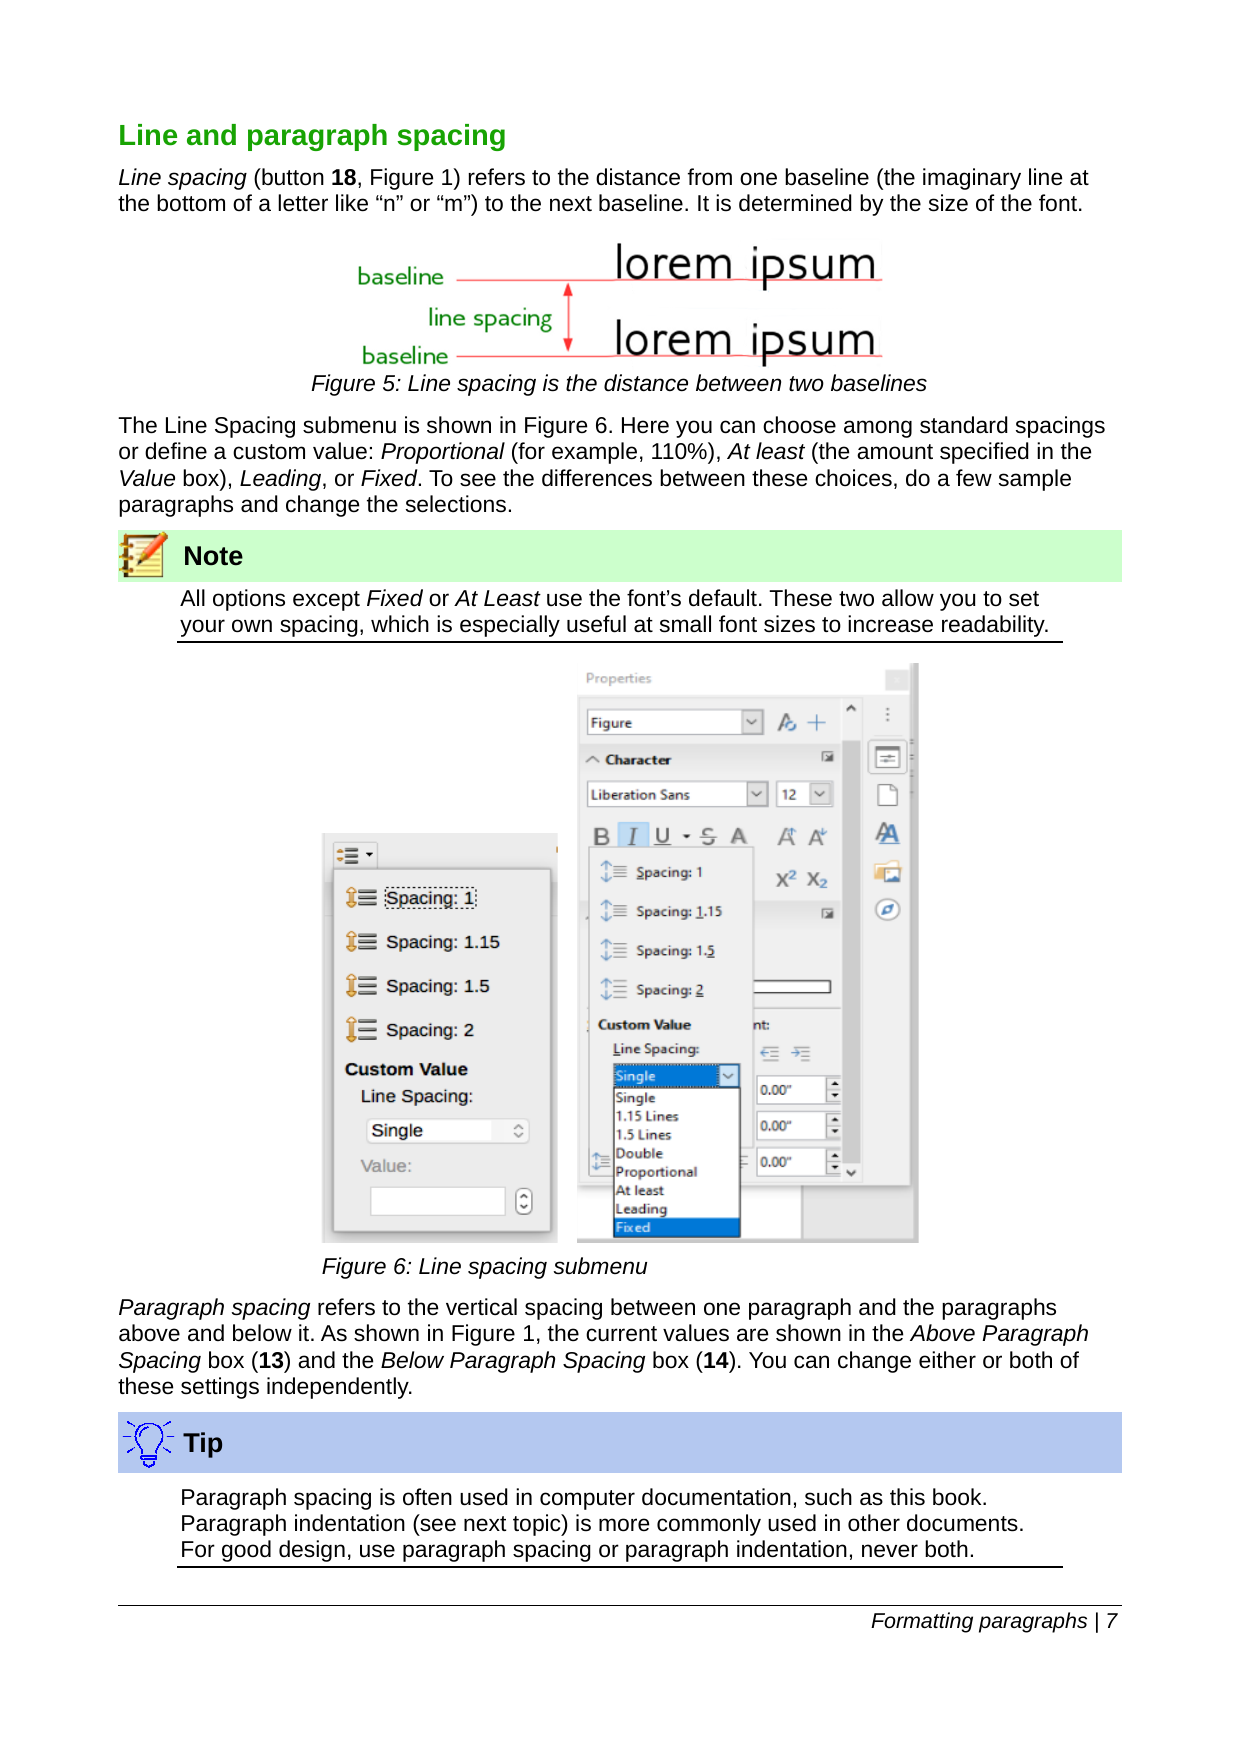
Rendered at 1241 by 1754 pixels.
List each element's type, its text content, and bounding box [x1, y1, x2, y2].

text Paragraph spacing refers to the vertical spacing between one paragraph and the paragraphs above and below it. As shown in Figure 1, the current values are shown in the Above Paragraph Spacing box (13) and the Below Paragraph Spacing box (14). You can change either or both of these settings independently. [118, 1294, 1122, 1399]
text Figure 6: Line spacing submenu [322, 1253, 919, 1279]
text All options except Fixed or At Least use the font’s default. These two allow you to set your own spacing, which is especially useful at small font sizes to increase readability. [177, 582, 1063, 641]
subtitle Note [118, 530, 1122, 582]
picture [119, 530, 170, 581]
picture [577, 663, 919, 1243]
subtitle Tip [118, 1412, 1122, 1473]
text The Line Spacing submenu is shown in Figure 6. Here you can choose among standard spacings or define a custom value: Proportional (for example, 110%), At least (the amount specified in the Value box), Leading, or Fixed. To see the differences between these choices, do a few sample paragraphs and change the selections. [118, 412, 1122, 517]
picture [321, 833, 558, 1243]
text Figure 5: Line spacing is the distance between two baselines [292, 229, 948, 396]
text Paragraph spacing is often used in computer documentation, such as this book. Paragraph indentation (see next topic) is more commonly used in other documents. For good design, use paragraph spacing or paragraph indentation, never both. [177, 1481, 1063, 1566]
text Line spacing (button 18, Figure 1) refers to the distance from one baseline (the imaginary line at the bottom of a letter like “n” or “m”) to the next baseline. It is determined by the size of the font. [118, 163, 1122, 216]
picture [357, 228, 883, 370]
picture [119, 1413, 179, 1472]
subtitle Line and paragraph spacing [118, 118, 1122, 152]
